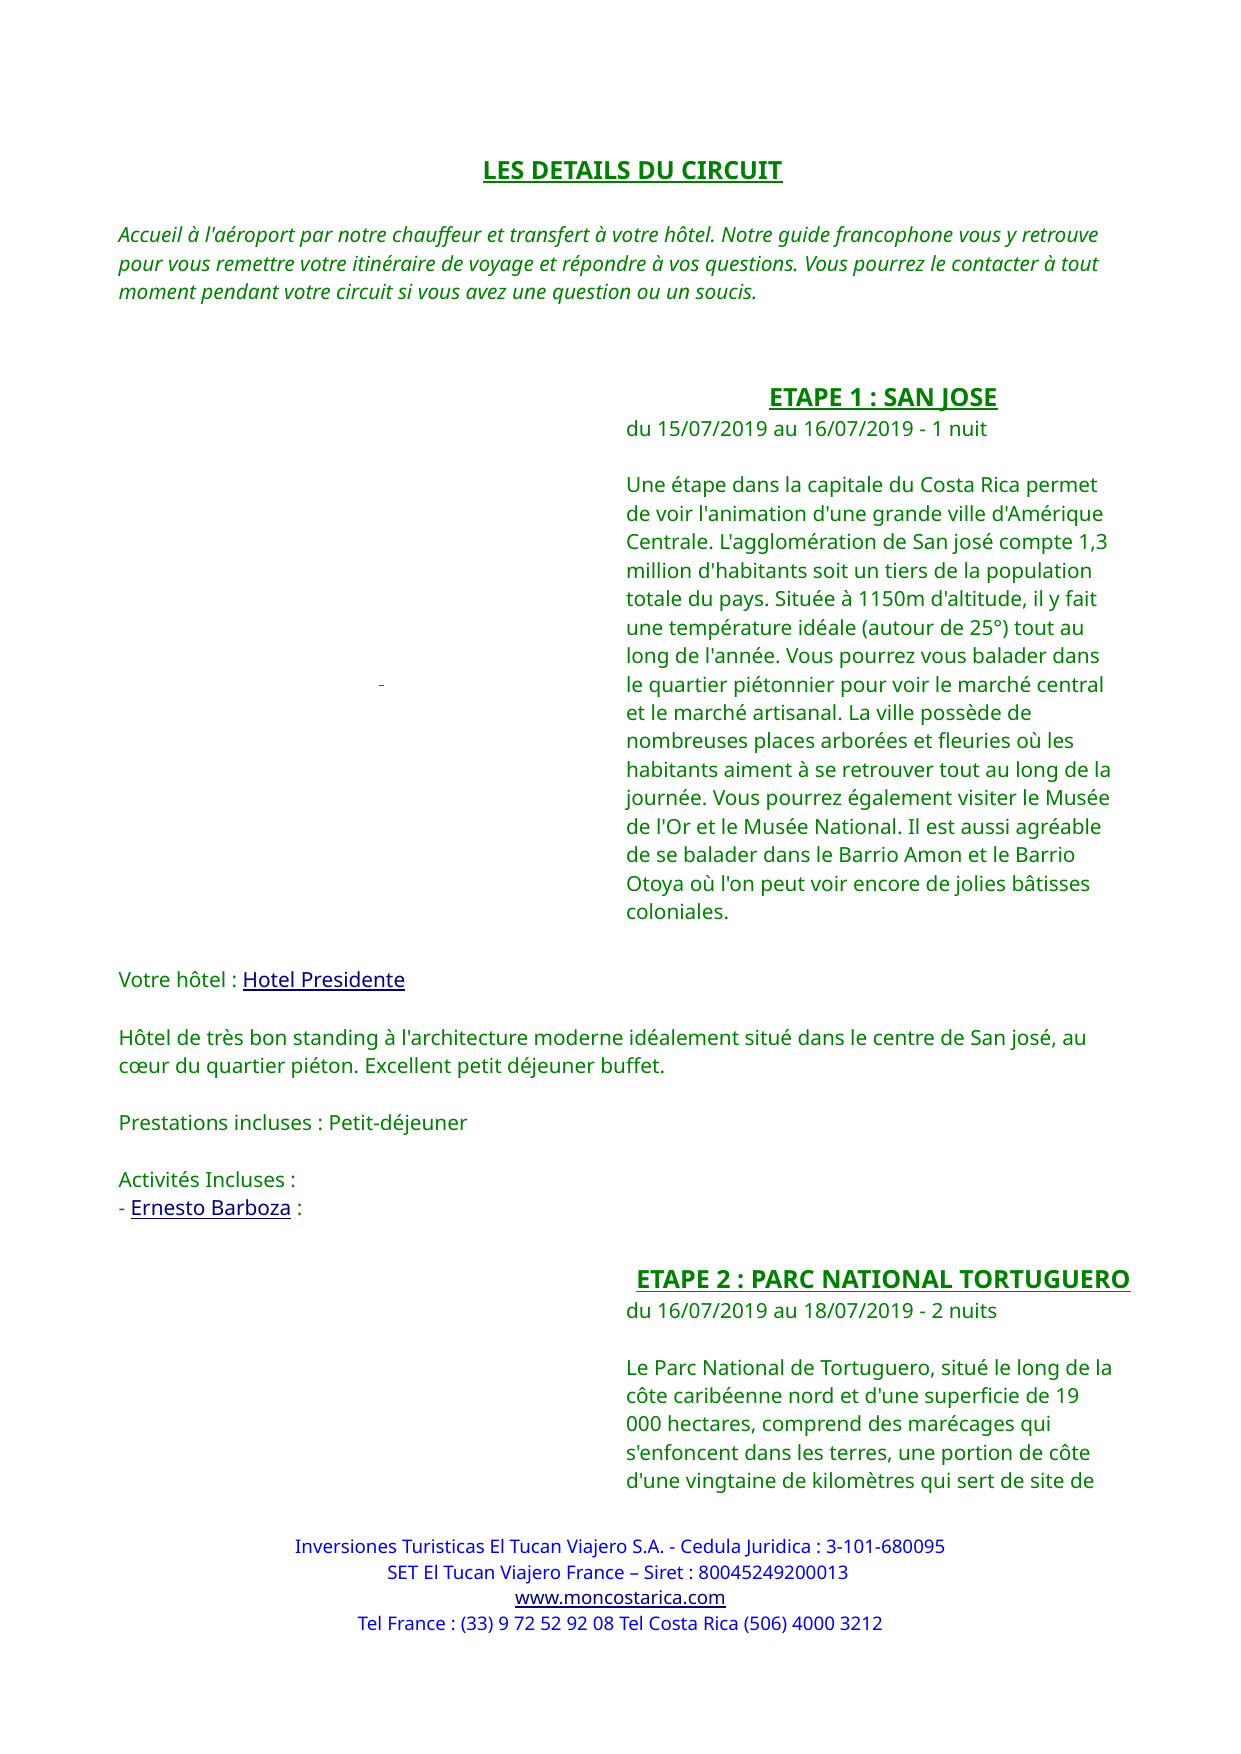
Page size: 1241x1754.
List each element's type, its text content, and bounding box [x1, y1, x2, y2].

table_header ETAPE 1 : SAN JOSE du 15/07/2019 au 16/07/2019 - 1 nuit Une étape dans la capitale du Costa Rica permet de voir l'animation d'une grande ville d'Amérique Centrale. L'agglomération de San josé compte 1,3 million d'habitants soit un tiers de la population totale du pays. Située à 1150m d'altitude, il y fait une température idéale (autour de 25°) tout au long de l'année. Vous pourrez vous balader dans le quartier piétonnier pour voir le marché central et le marché artisanal. La ville possède de nombreuses places arborées et fleuries où les habitants aiment à se retrouver tout au long de la journée. Vous pourrez également visiter le Musée de l'Or et le Musée National. Il est aussi agréable de se balader dans le Barrio Amon et le Barrio Otoya où l'on peut voir encore de jolies bâtisses coloniales. [620, 374, 1122, 931]
text Prestations incluses : Petit-déjeuner [118, 1108, 1122, 1137]
table_header [118, 374, 620, 931]
text LES DETAILS DU CIRCUIT [118, 152, 1146, 186]
table_header [118, 1256, 620, 1501]
text Hôtel de très bon standing à l'architecture moderne idéalement situé dans le centre de San josé, au cœur du quartier piéton. Excellent petit déjeuner buffet. [118, 1023, 1122, 1079]
text Accueil à l'aéroport par notre chauffeur et transfert à votre hôtel. Notre guide francophone vous y retrouve pour vous remettre votre itinéraire de voyage et répondre à vos questions. Vous pourrez le contacter à tout moment pendant votre circuit si vous avez une question ou un soucis. [118, 221, 1146, 306]
text - Ernesto Barboza : [118, 1193, 1122, 1222]
table_header ETAPE 2 : PARC NATIONAL TORTUGUERO du 16/07/2019 au 18/07/2019 - 2 nuits Le Parc National de Tortuguero, situé le long de la côte caribéenne nord et d'une superficie de 19 000 hectares, comprend des marécages qui s'enfoncent dans les terres, une portion de côte d'une vingtaine de kilomètres qui sert de site de ponte aux tortues et une portion d'eaux territoriales. Le Parc est composé d'un labyrinthe de canaux qui permettent d'observer la faune et la flore depuis des petits bateaux à moteur. Le parc protège la reproduction des tortues vertes. Vous assisterez à la ponte des tortues vertes (Juin à Octobre) ou des tortues luth géantes (mi-février à juillet) ou assisterez à l'éclosion et le retour à la mer des bébés tortues. Vous pourrez admirer plus de 300 espèces d'oiseaux dont le fameux toucan, 57 espèces d'amphibiens, 111 espèces de reptiles et 60 espèces de mammifères dont les jaguars, tapirs, ocelots, crocodiles... Le village de Tortuguero est un village pittoresque qui s'étend entre la mer des caraibes et le canal principal. Tous les logdes de Tortuguero sont isolés entre canaux et forêt, on y accède uniquement en bateau depuis les ports de la Pavona ou Cano Banco ou depuis l'aéroport de Tortuguero. Ils proposent tous des formules tout inclus : transport depuis San José en bus puis bateau, repas, guide, logement et excursion. [620, 1256, 1122, 1501]
text Votre hôtel : Hotel Presidente [118, 965, 1122, 994]
text Activités Incluses : [118, 1165, 1122, 1193]
